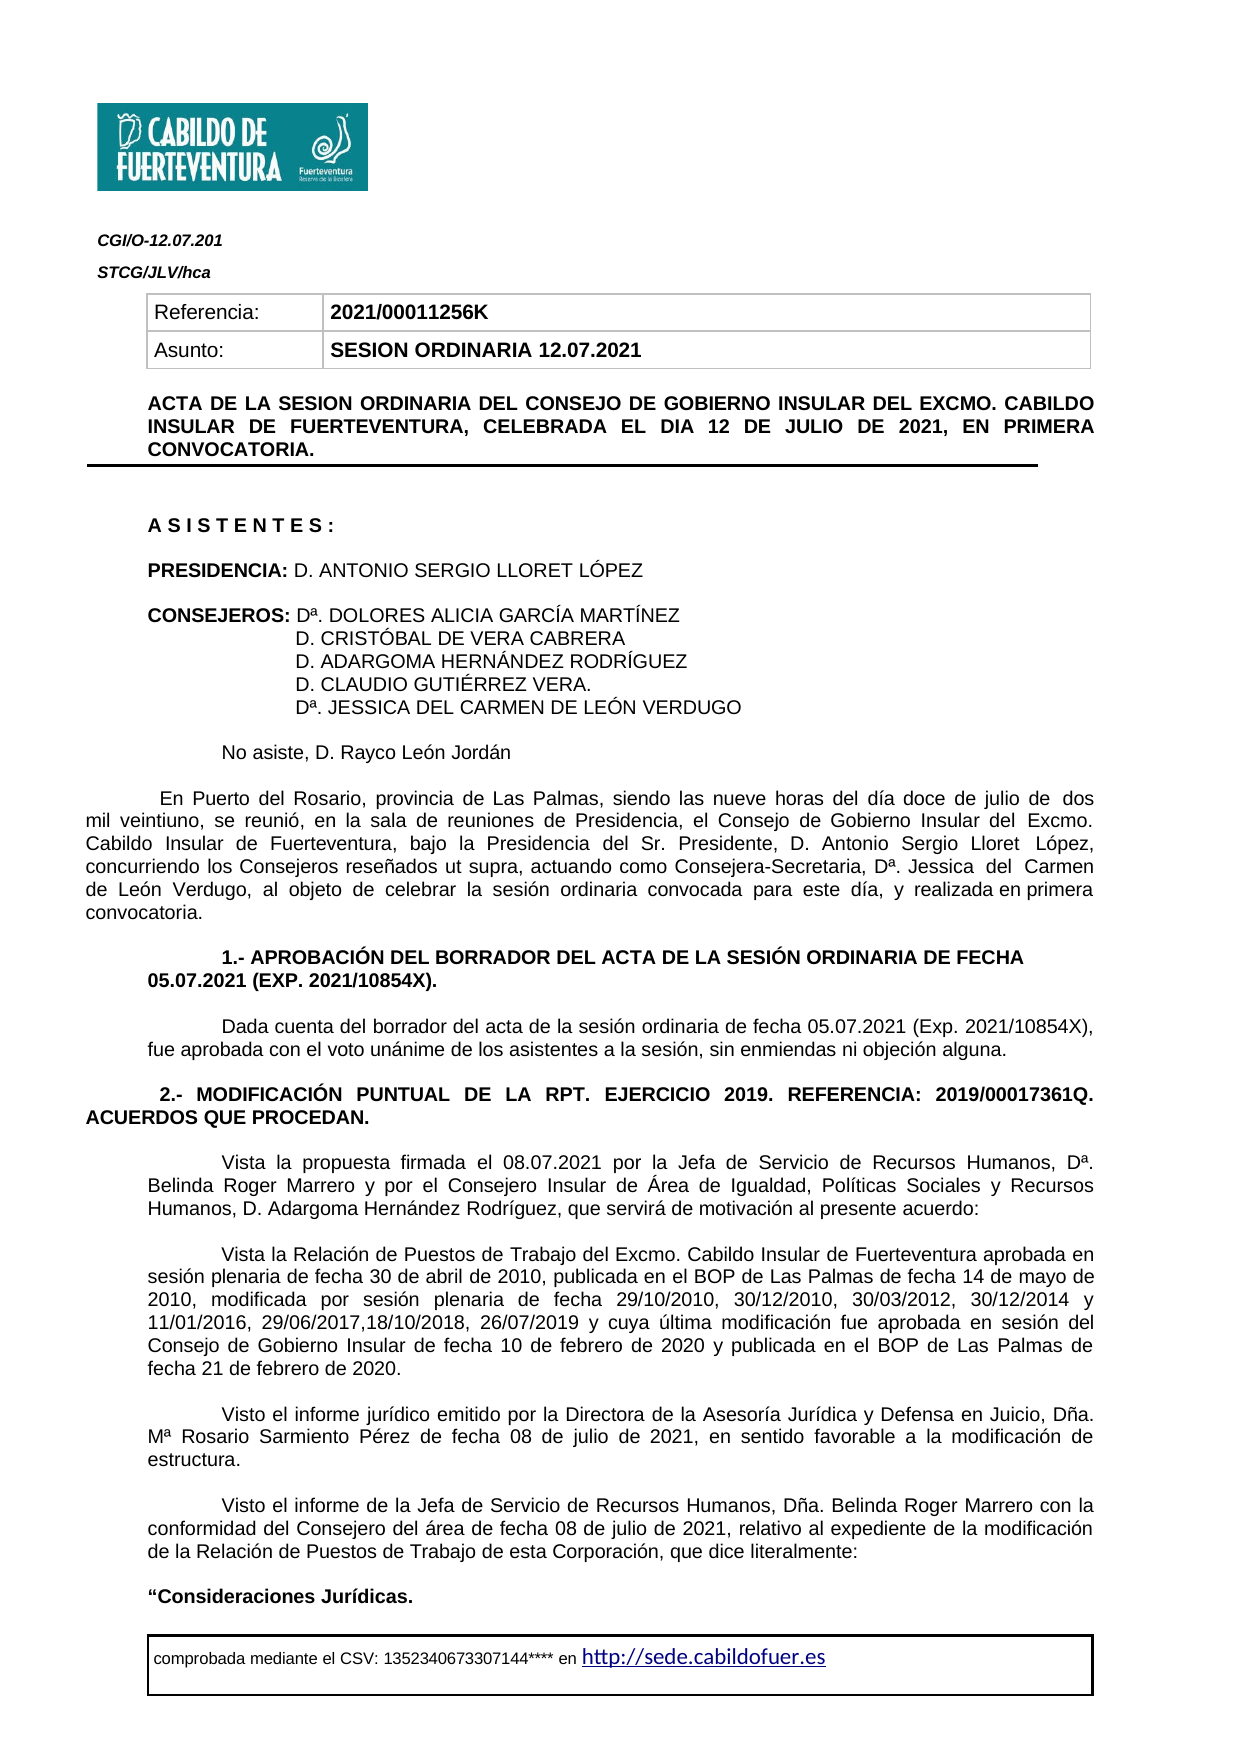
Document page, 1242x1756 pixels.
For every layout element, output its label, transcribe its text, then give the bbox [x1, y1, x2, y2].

text En Puerto del Rosario, provincia de Las Palmas, siendo las nueve horas del día doce de julio de dos mil veintiuno, se reunió, en la sala de reuniones de Presidencia, el Consejo de Gobierno Insular del Excmo. Cabildo Insular de Fuerteventura, bajo la Presidencia del Sr. Presidente, D. Antonio Sergio Lloret López, concurriendo los Consejeros reseñados ut supra, actuando como Consejera-Secretaria, Dª. Jessica del Carmen de León Verdugo, al objeto de celebrar la sesión ordinaria convocada para este día, y realizada en primera convocatoria. [85, 786, 1094, 924]
table_cell SESION ORDINARIA 12.07.2021 [324, 332, 1090, 368]
text D. CRISTÓBAL DE VERA CABRERA [295, 627, 1108, 650]
text A S I S T E N T E S : [147, 513, 1108, 536]
subtitle “Consideraciones Jurídicas. [147, 1585, 1108, 1607]
subtitle 1.- APROBACIÓN DEL BORRADOR DEL ACTA DE LA SESIÓN ORDINARIA DE FECHA [221, 946, 1108, 969]
text D. CLAUDIO GUTIÉRREZ VERA. [295, 673, 1108, 696]
text Visto el informe de la Jefa de Servicio de Recursos Humanos, Dña. Belinda Roger Marrero con la conformidad del Consejero del área de fecha 08 de julio de 2021, relativo al expediente de la modificación de la Relación de Puestos de Trabajo de esta Corporación, que dice literalmente: [147, 1494, 1094, 1562]
text 05.07.2021 (EXP. 2021/10854X). [147, 969, 1108, 992]
text Dª. JESSICA DEL CARMEN DE LEÓN VERDUGO [295, 696, 1108, 718]
subtitle ACTA DE LA SESION ORDINARIA DEL CONSEJO DE GOBIERNO INSULAR DEL EXCMO. CABILDO INSULAR DE FUERTEVENTURA, CELEBRADA EL DIA 12 DE JULIO DE 2021, EN PRIMERA CONVOCATORIA. [147, 393, 1095, 461]
text Vista la propuesta firmada el 08.07.2021 por la Jefa de Servicio de Recursos Humanos, Dª. Belinda Roger Marrero y por el Consejero Insular de Área de Igualdad, Políticas Sociales y Recursos Humanos, D. Adargoma Hernández Rodríguez, que servirá de motivación al presente acuerdo: [147, 1151, 1094, 1220]
text Dada cuenta del borrador del acta de la sesión ordinaria de fecha 05.07.2021 (Exp. 2021/10854X), fue aprobada con el voto unánime de los asistentes a la sesión, sin enmiendas ni objeción alguna. [147, 1014, 1094, 1060]
table_header 2021/00011256K [324, 295, 1090, 330]
subtitle 2.- MODIFICACIÓN PUNTUAL DE LA RPT. EJERCICIO 2019. REFERENCIA: 2019/00017361Q. ACUERDOS QUE PROCEDAN. [85, 1083, 1094, 1128]
text Vista la Relación de Puestos de Trabajo del Excmo. Cabildo Insular de Fuerteventura aprobada en sesión plenaria de fecha 30 de abril de 2010, publicada en el BOP de Las Palmas de fecha 14 de mayo de 2010, modificada por sesión plenaria de fecha 29/10/2010, 30/12/2010, 30/03/2012, 30/12/2014 y 11/01/2016, 29/06/2017,18/10/2018, 26/07/2019 y cuya última modificación fue aprobada en sesión del Consejo de Gobierno Insular de fecha 10 de febrero de 2020 y publicada en el BOP de Las Palmas de fecha 21 de febrero de 2020. [147, 1242, 1094, 1380]
text No asiste, D. Rayco León Jordán [221, 741, 1108, 764]
text Visto el informe jurídico emitido por la Directora de la Asesoría Jurídica y Defensa en Juicio, Dña. Mª Rosario Sarmiento Pérez de fecha 08 de julio de 2021, en sentido favorable a la modificación de estructura. [147, 1402, 1094, 1471]
table_header Referencia: [148, 295, 322, 330]
text D. ADARGOMA HERNÁNDEZ RODRÍGUEZ [295, 650, 1108, 673]
text CONSEJEROS: Dª. DOLORES ALICIA GARCÍA MARTÍNEZ [147, 604, 1108, 627]
text PRESIDENCIA: D. ANTONIO SERGIO LLORET LÓPEZ [147, 559, 1108, 582]
table_cell Asunto: [148, 332, 322, 368]
